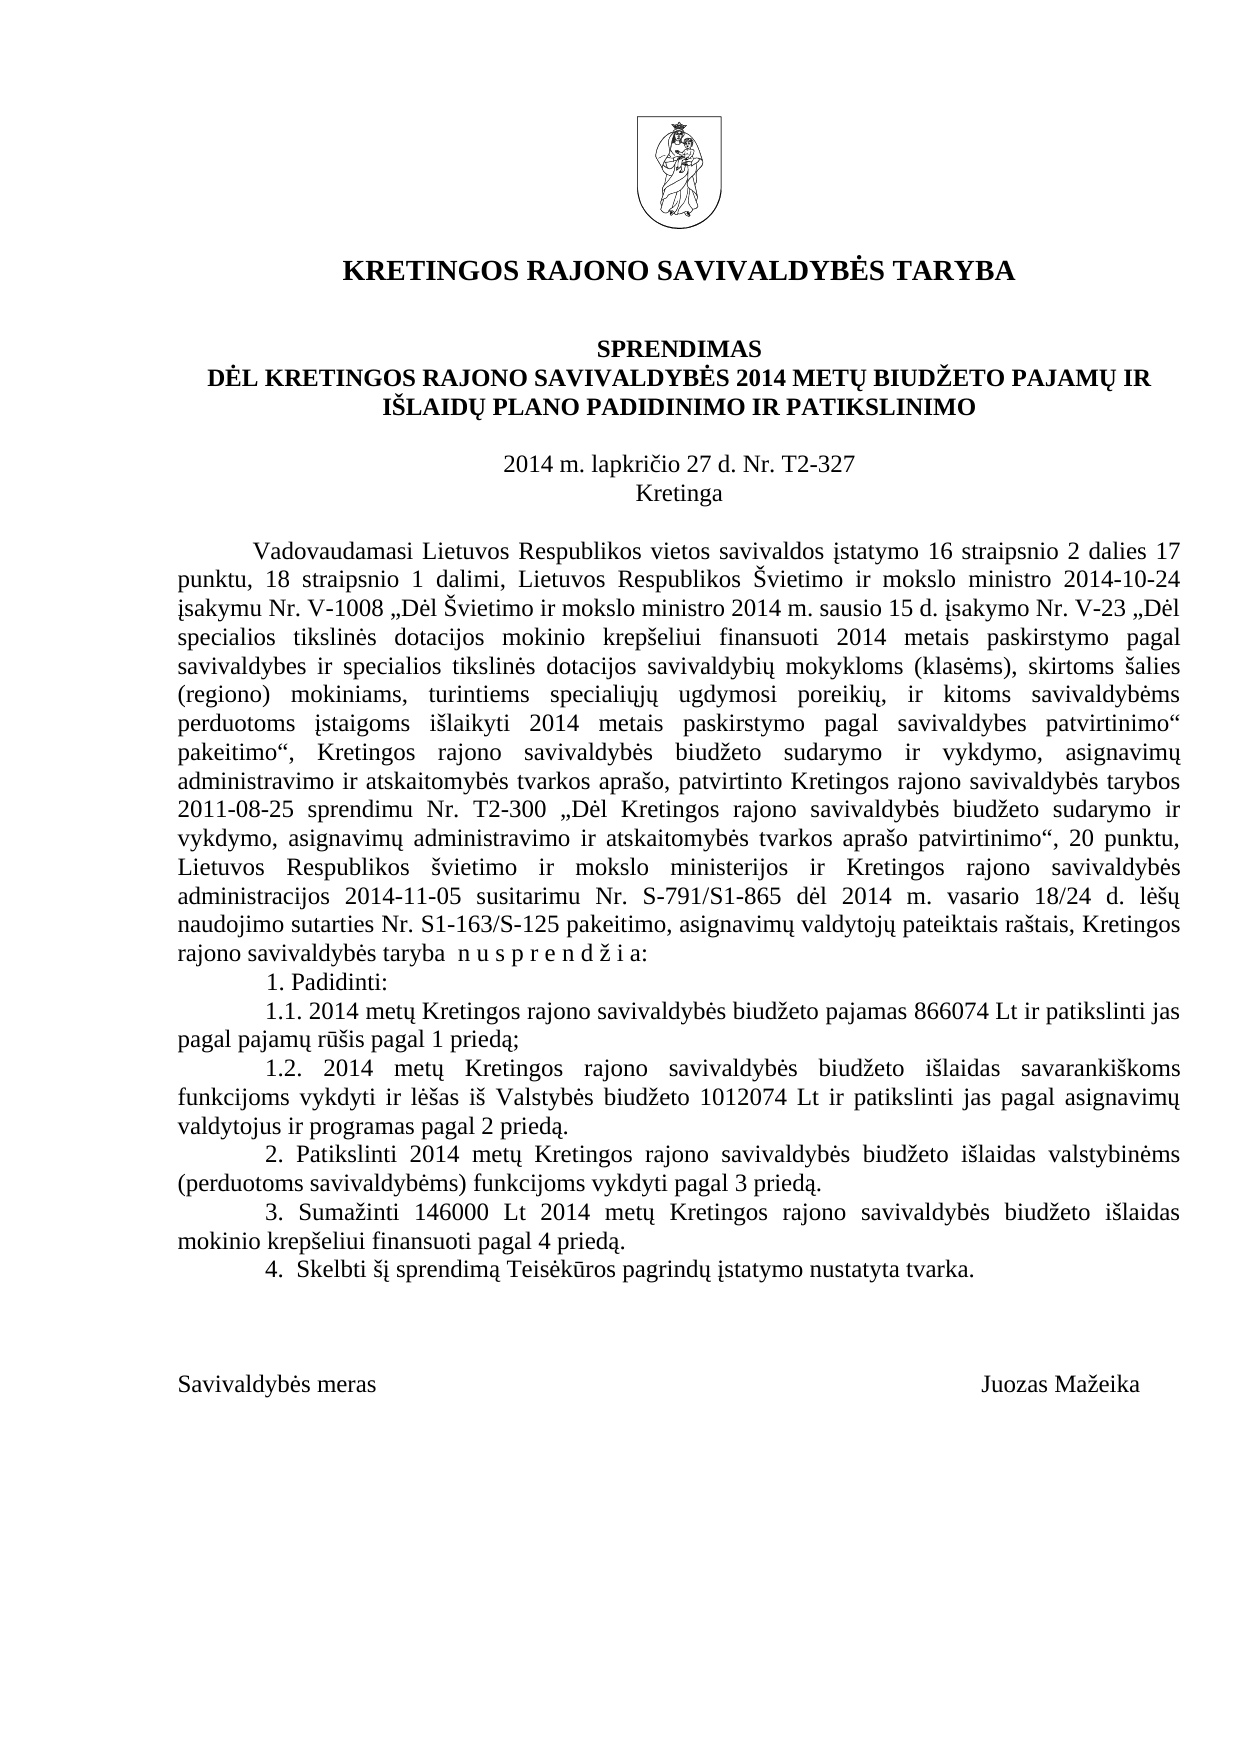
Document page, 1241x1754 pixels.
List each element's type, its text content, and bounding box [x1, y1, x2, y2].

text Sprendimas [177, 334, 1181, 363]
text 1.2. 2014 metų Kretingos rajono savivaldybės biudžeto išlaidas savarankiškoms funkcijoms vykdyti ir lėšas iš Valstybės biudžeto 1012074 Lt ir patikslinti jas pagal asignavimų valdytojus ir programas pagal 2 priedą. [177, 1053, 1181, 1139]
text Kretinga [177, 478, 1181, 507]
text 4. Skelbti šį sprendimą Teisėkūros pagrindų įstatymo nustatyta tvarka. [177, 1254, 1181, 1283]
text 1. Padidinti: [266, 967, 1181, 996]
text 3. Sumažinti 146000 Lt 2014 metų Kretingos rajono savivaldybės biudžeto išlaidas mokinio krepšeliui finansuoti pagal 4 priedą. [177, 1197, 1181, 1254]
text Kretingos rajono savivaldybės taryba [177, 253, 1181, 286]
text 2. Patikslinti 2014 metų Kretingos rajono savivaldybės biudžeto išlaidas valstybinėms (perduotoms savivaldybėms) funkcijoms vykdyti pagal 3 priedą. [177, 1139, 1181, 1197]
text Dėl kretingos rajono savivaldybės 2014 metų biudžeto pajamų ir išlaidų plano PADIDinimo IR PATIKSLINIMO [177, 363, 1181, 421]
text 1.1. 2014 metų Kretingos rajono savivaldybės biudžeto pajamas 866074 Lt ir patikslinti jas pagal pajamų rūšis pagal 1 priedą; [177, 996, 1181, 1053]
text Vadovaudamasi Lietuvos Respublikos vietos savivaldos įstatymo 16 straipsnio 2 dalies 17 punktu, 18 straipsnio 1 dalimi, Lietuvos Respublikos Švietimo ir mokslo ministro 2014-10-24 įsakymu Nr. V-1008 „Dėl Švietimo ir mokslo ministro 2014 m. sausio 15 d. įsakymo Nr. V-23 „Dėl specialios tikslinės dotacijos mokinio krepšeliui finansuoti 2014 metais paskirstymo pagal savivaldybes ir specialios tikslinės dotacijos savivaldybių mokykloms (klasėms), skirtoms šalies (regiono) mokiniams, turintiems specialiųjų ugdymosi poreikių, ir kitoms savivaldybėms perduotoms įstaigoms išlaikyti 2014 metais paskirstymo pagal savivaldybes patvirtinimo“ pakeitimo“, Kretingos rajono savivaldybės biudžeto sudarymo ir vykdymo, asignavimų administravimo ir atskaitomybės tvarkos aprašo, patvirtinto Kretingos rajono savivaldybės tarybos 2011-08-25 sprendimu Nr. T2-300 „Dėl Kretingos rajono savivaldybės biudžeto sudarymo ir vykdymo, asignavimų administravimo ir atskaitomybės tvarkos aprašo patvirtinimo“, 20 punktu, Lietuvos Respublikos švietimo ir mokslo ministerijos ir Kretingos rajono savivaldybės administracijos 2014-11-05 susitarimu Nr. S-791/S1-865 dėl 2014 m. vasario 18/24 d. lėšų naudojimo sutarties Nr. S1-163/S-125 pakeitimo, asignavimų valdytojų pateiktais raštais, Kretingos rajono savivaldybės taryba n u s p r e n d ž i a: [177, 536, 1181, 967]
text 2014 m. lapkričio 27 d. Nr. T2-327 [177, 449, 1181, 478]
text Savivaldybės meras Juozas Mažeika [177, 1369, 1181, 1398]
